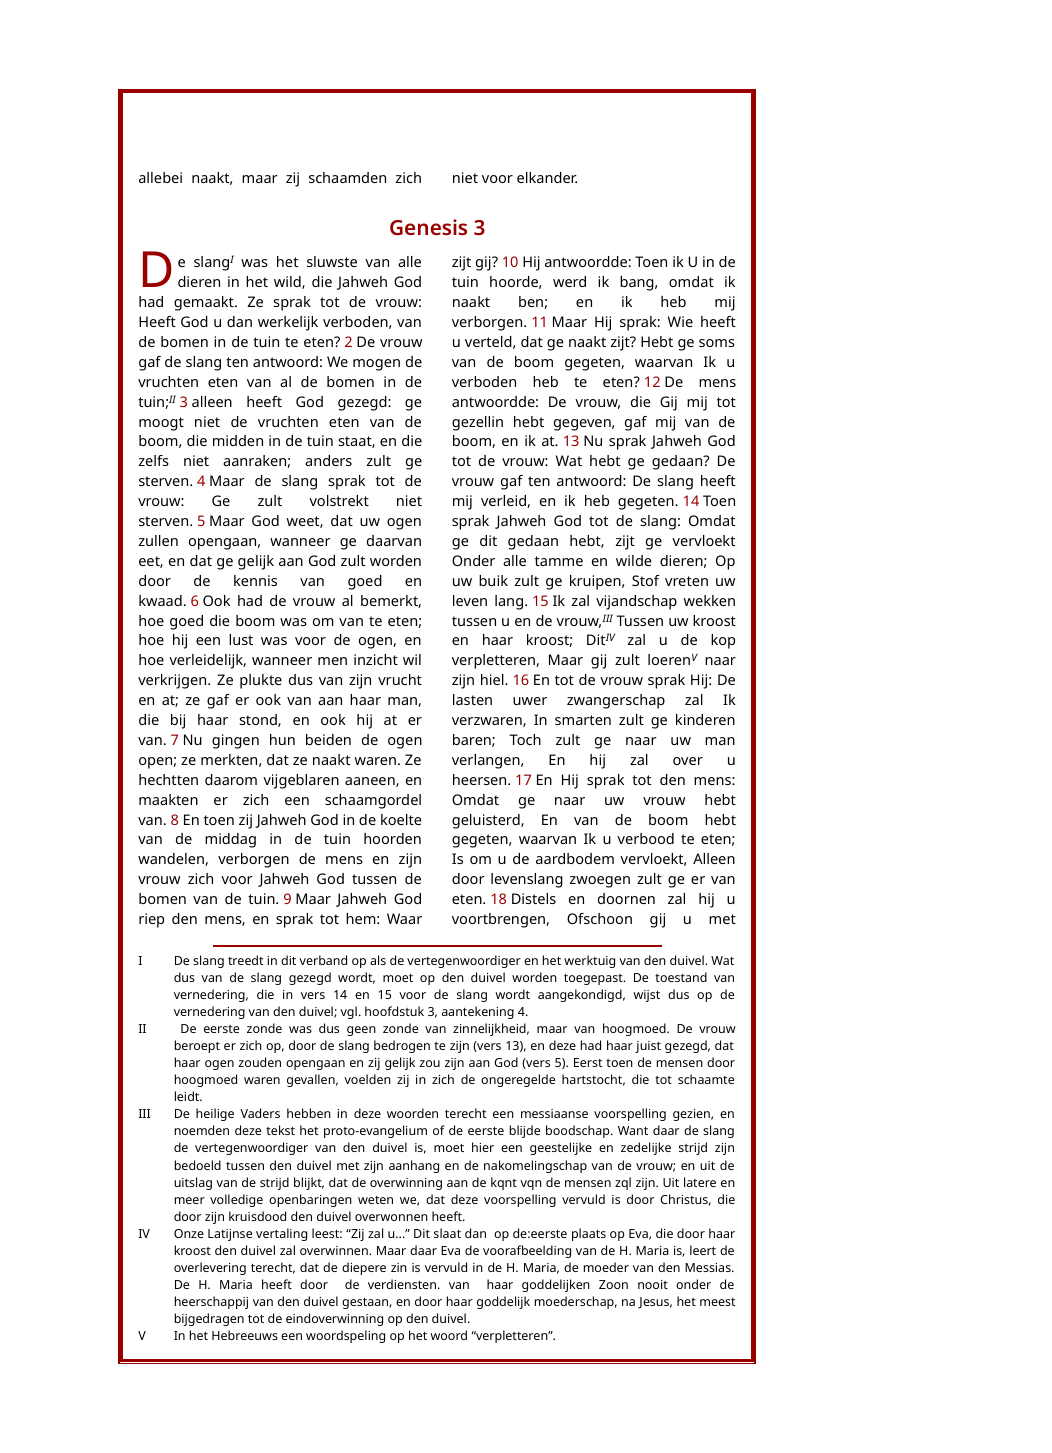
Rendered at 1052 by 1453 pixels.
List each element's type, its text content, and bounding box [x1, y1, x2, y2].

text niet voor elkander. [452, 168, 736, 188]
text allebei naakt, maar zij schaamden zich [138, 168, 422, 188]
subtitle Genesis 3 [138, 213, 736, 241]
text De slang was het sluwste van alle dieren in het wild, die Jahweh God had gemaakt. Ze sprak tot de vrouw: Heeft God u dan werkelijk verboden, van de bomen in de tuin te eten? 2 De vrouw gaf de slang ten antwoord: We mogen de vruchten eten van al de bomen in de tuin; 3 alleen heeft God gezegd: ge moogt niet de vruchten eten van de boom, die midden in de tuin staat, en die zelfs niet aanraken; anders zult ge sterven. 4 Maar de slang sprak tot de vrouw: Ge zult volstrekt niet sterven. 5 Maar God weet, dat uw ogen zullen opengaan, wanneer ge daarvan eet, en dat ge gelijk aan God zult worden door de kennis van goed en kwaad. 6 Ook had de vrouw al bemerkt, hoe goed die boom was om van te eten; hoe hij een lust was voor de ogen, en hoe verleidelijk, wanneer men inzicht wil verkrijgen. Ze plukte dus van zijn vrucht en at; ze gaf er ook van aan haar man, die bij haar stond, en ook hij at er van. 7 Nu gingen hun beiden de ogen open; ze merkten, dat ze naakt waren. Ze hechtten daarom vijgeblaren aaneen, en maakten er zich een schaamgordel van. 8 En toen zij Jahweh God in de koelte van de middag in de tuin hoorden wandelen, verborgen de mens en zijn vrouw zich voor Jahweh God tussen de bomen van de tuin. 9 Maar Jahweh God riep den mens, en sprak tot hem: Waar [138, 252, 422, 929]
text zijt gij? 10 Hij antwoordde: Toen ik U in de tuin hoorde, werd ik bang, omdat ik naakt ben; en ik heb mij verborgen. 11 Maar Hij sprak: Wie heeft u verteld, dat ge naakt zijt? Hebt ge soms van de boom gegeten, waarvan Ik u verboden heb te eten? 12 De mens antwoordde: De vrouw, die Gij mij tot gezellin hebt gegeven, gaf mij van de boom, en ik at. 13 Nu sprak Jahweh God tot de vrouw: Wat hebt ge gedaan? De vrouw gaf ten antwoord: De slang heeft mij verleid, en ik heb gegeten. 14 Toen sprak Jahweh God tot de slang: Omdat ge dit gedaan hebt, zijt ge vervloekt Onder alle tamme en wilde dieren; Op uw buik zult ge kruipen, Stof vreten uw leven lang. 15 Ik zal vijandschap wekken tussen u en de vrouw, Tussen uw kroost en haar kroost; Dit zal u de kop verpletteren, Maar gij zult loeren naar zijn hiel. 16 En tot de vrouw sprak Hij: De lasten uwer zwangerschap zal Ik verzwaren, In smarten zult ge kinderen baren; Toch zult ge naar uw man verlangen, En hij zal over u heersen. 17 En Hij sprak tot den mens: Omdat ge naar uw vrouw hebt geluisterd, En van de boom hebt gegeten, waarvan Ik u verbood te eten; Is om u de aardbodem vervloekt, Alleen door levenslang zwoegen zult ge er van eten. 18 Distels en doornen zal hij u voortbrengen, Ofschoon gij u met [452, 252, 736, 929]
text De eerste zonde was dus geen zonde van zinnelijkheid, maar van hoogmoed. De vrouw beroept er zich op, door de slang bedrogen te zijn (vers 13), en deze had haar juist gezegd, dat haar ogen zouden opengaan en zij gelijk zou zijn aan God (vers 5). Eerst toen de mensen door hoogmoed waren gevallen, voelden zij in zich de ongeregelde hartstocht, die tot schaamte leidt. [138, 1020, 736, 1105]
text Onze Latijnse vertaling leest: “Zij zal u...” Dit slaat dan op de:eerste plaats op Eva, die door haar kroost den duivel zal overwinnen. Maar daar Eva de voorafbeelding van de H. Maria is, leert de overlevering terecht, dat de diepere zin is vervuld in de H. Maria, de moeder van den Messias. De H. Maria heeft door de verdiensten. van haar goddelijken Zoon nooit onder de heerschappij van den duivel gestaan, en door haar goddelijk moederschap, na Jesus, het meest bijgedragen tot de eindoverwinning op den duivel. [138, 1225, 736, 1327]
text In het Hebreeuws een woordspeling op het woord “verpletteren”. [138, 1327, 736, 1344]
text De slang treedt in dit verband op als de vertegenwoordiger en het werktuig van den duivel. Wat dus van de slang gezegd wordt, moet op den duivel worden toegepast. De toestand van vernedering, die in vers 14 en 15 voor de slang wordt aangekondigd, wijst dus op de vernedering van den duivel; vgl. hoofdstuk 3, aantekening 4. [138, 952, 736, 1020]
text De heilige Vaders hebben in deze woorden terecht een messiaanse voorspelling gezien, en noemden deze tekst het proto-evangelium of de eerste blijde boodschap. Want daar de slang de vertegenwoordiger van den duivel is, moet hier een geestelijke en zedelijke strijd zijn bedoeld tussen den duivel met zijn aanhang en de nakomelingschap van de vrouw; en uit de uitslag van de strijd blijkt, dat de overwinning aan de kqnt vqn de mensen zql zijn. Uit latere en meer volledige openbaringen weten we, dat deze voorspelling vervuld is door Christus, die door zijn kruisdood den duivel overwonnen heeft. [138, 1105, 736, 1225]
